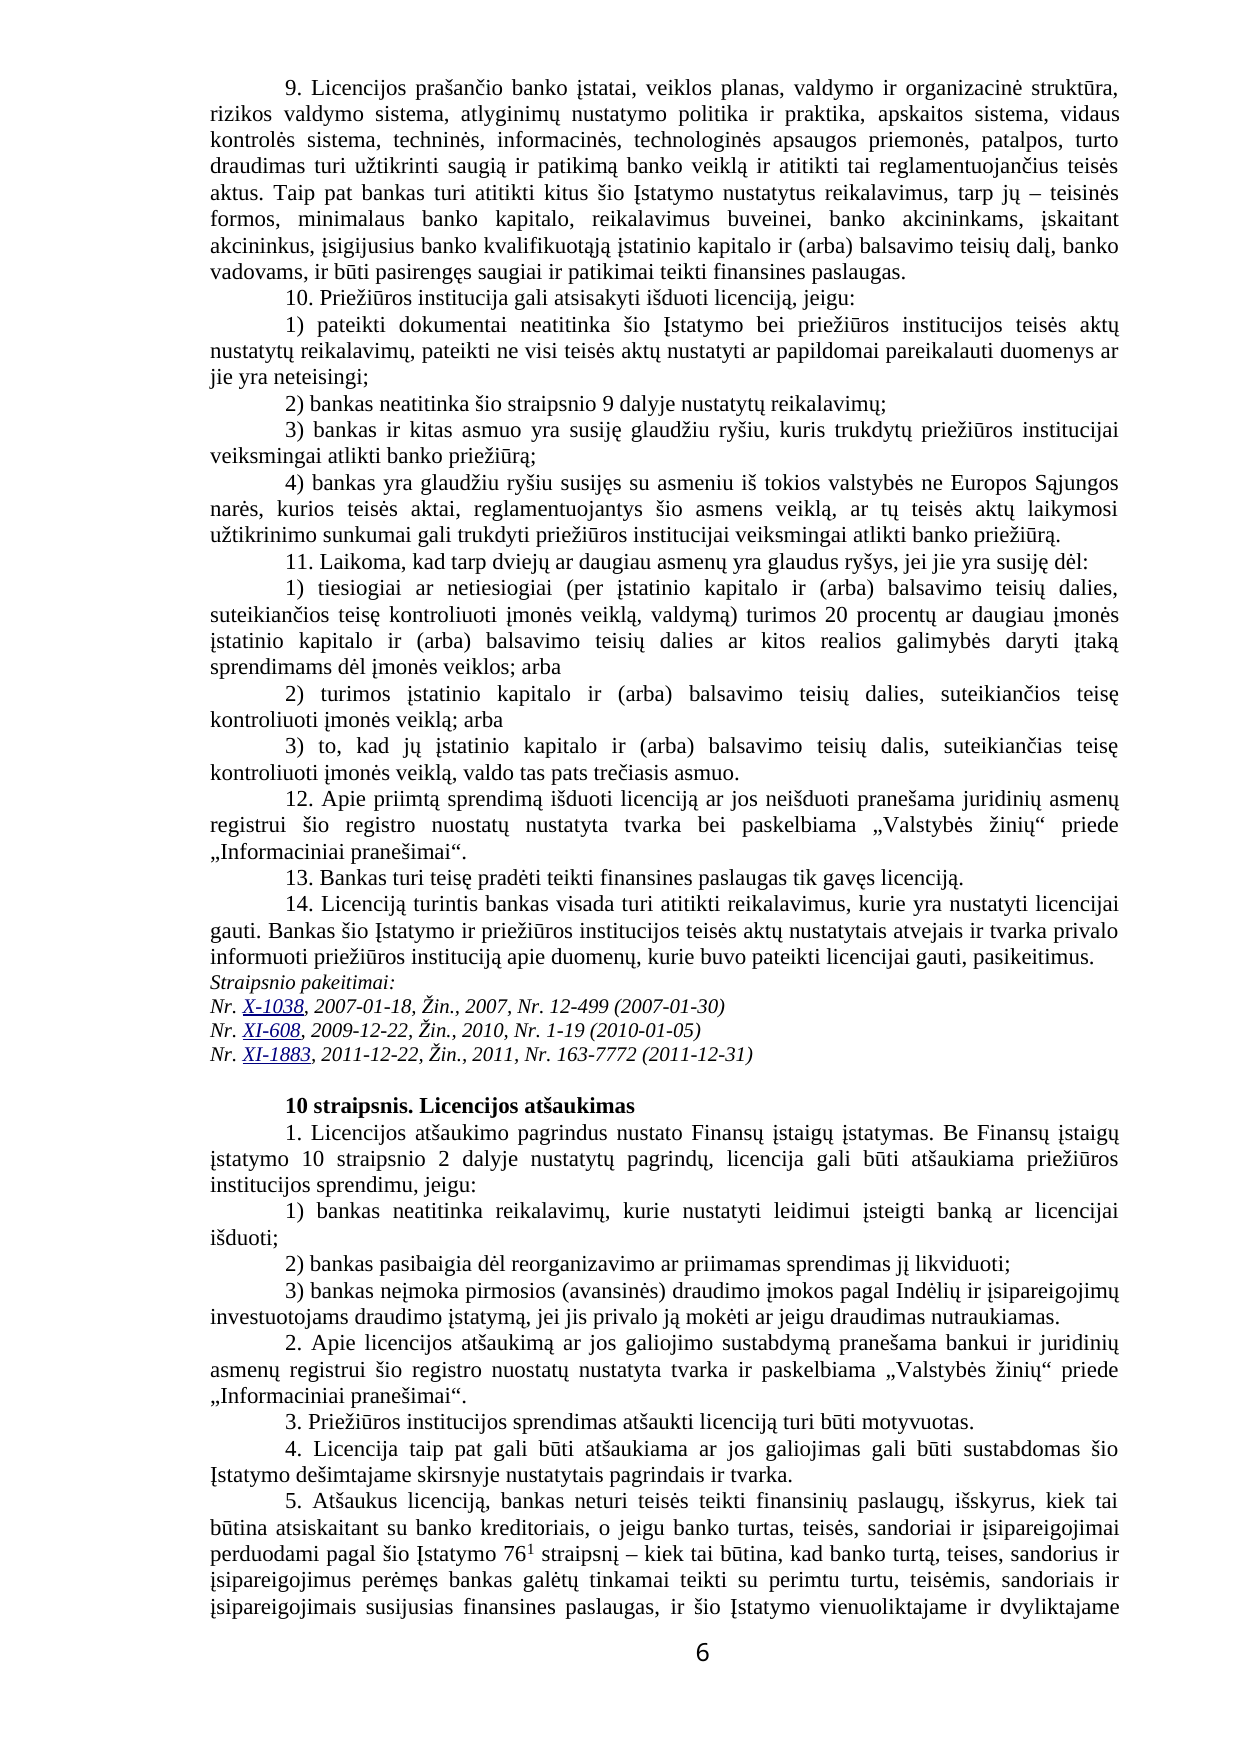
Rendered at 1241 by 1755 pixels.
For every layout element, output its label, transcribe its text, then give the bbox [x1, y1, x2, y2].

text 3) bankas ir kitas asmuo yra susiję glaudžiu ryšiu, kuris trukdytų priežiūros institucijai veiksmingai atlikti banko priežiūrą; [210, 416, 1120, 469]
text 14. Licenciją turintis bankas visada turi atitikti reikalavimus, kurie yra nustatyti licencijai gauti. Bankas šio Įstatymo ir priežiūros institucijos teisės aktų nustatytais atvejais ir tvarka privalo informuoti priežiūros instituciją apie duomenų, kurie buvo pateikti licencijai gauti, pasikeitimus. [210, 891, 1120, 969]
text 5. Atšaukus licenciją, bankas neturi teisės teikti finansinių paslaugų, išskyrus, kiek tai būtina atsiskaitant su banko kreditoriais, o jeigu banko turtas, teisės, sandoriai ir įsipareigojimai perduodami pagal šio Įstatymo 761 straipsnį – kiek tai būtina, kad banko turtą, teises, sandorius ir įsipareigojimus perėmęs bankas galėtų tinkamai teikti su perimtu turtu, teisėmis, sandoriais ir įsipareigojimais susijusias finansines paslaugas, ir šio Įstatymo vienuoliktajame ir dvyliktajame [210, 1487, 1120, 1619]
text Nr. XI-608, 2009-12-22, Žin., 2010, Nr. 1-19 (2010-01-05) [210, 1018, 1120, 1042]
text 10. Priežiūros institucija gali atsisakyti išduoti licenciją, jeigu: [210, 284, 1120, 311]
text 4) bankas yra glaudžiu ryšiu susijęs su asmeniu iš tokios valstybės ne Europos Sąjungos narės, kurios teisės aktai, reglamentuojantys šio asmens veiklą, ar tų teisės aktų laikymosi užtikrinimo sunkumai gali trukdyti priežiūros institucijai veiksmingai atlikti banko priežiūrą. [210, 469, 1120, 548]
text 11. Laikoma, kad tarp dviejų ar daugiau asmenų yra glaudus ryšys, jei jie yra susiję dėl: [210, 548, 1120, 574]
text 1) pateikti dokumentai neatitinka šio Įstatymo bei priežiūros institucijos teisės aktų nustatytų reikalavimų, pateikti ne visi teisės aktų nustatyti ar papildomai pareikalauti duomenys ar jie yra neteisingi; [210, 311, 1120, 390]
text 10 straipsnis. Licencijos atšaukimas [210, 1092, 1120, 1118]
text Straipsnio pakeitimai: [210, 969, 1120, 994]
text 13. Bankas turi teisę pradėti teikti finansines paslaugas tik gavęs licenciją. [210, 864, 1120, 891]
text 2. Apie licencijos atšaukimą ar jos galiojimo sustabdymą pranešama bankui ir juridinių asmenų registrui šio registro nuostatų nustatyta tvarka ir paskelbiama „Valstybės žinių“ priede „Informaciniai pranešimai“. [210, 1329, 1120, 1408]
text 1. Licencijos atšaukimo pagrindus nustato Finansų įstaigų įstatymas. Be Finansų įstaigų įstatymo 10 straipsnio 2 dalyje nustatytų pagrindų, licencija gali būti atšaukiama priežiūros institucijos sprendimu, jeigu: [210, 1118, 1120, 1198]
text 9. Licencijos prašančio banko įstatai, veiklos planas, valdymo ir organizacinė struktūra, rizikos valdymo sistema, atlyginimų nustatymo politika ir praktika, apskaitos sistema, vidaus kontrolės sistema, techninės, informacinės, technologinės apsaugos priemonės, patalpos, turto draudimas turi užtikrinti saugią ir patikimą banko veiklą ir atitikti tai reglamentuojančius teisės aktus. Taip pat bankas turi atitikti kitus šio Įstatymo nustatytus reikalavimus, tarp jų – teisinės formos, minimalaus banko kapitalo, reikalavimus buveinei, banko akcininkams, įskaitant akcininkus, įsigijusius banko kvalifikuotąją įstatinio kapitalo ir (arba) balsavimo teisių dalį, banko vadovams, ir būti pasirengęs saugiai ir patikimai teikti finansines paslaugas. [210, 73, 1120, 284]
text 2) bankas pasibaigia dėl reorganizavimo ar priimamas sprendimas jį likviduoti; [210, 1250, 1120, 1277]
text 3) bankas neįmoka pirmosios (avansinės) draudimo įmokos pagal Indėlių ir įsipareigojimų investuotojams draudimo įstatymą, jei jis privalo ją mokėti ar jeigu draudimas nutraukiamas. [210, 1277, 1120, 1329]
text Nr. X-1038, 2007-01-18, Žin., 2007, Nr. 12-499 (2007-01-30) [210, 994, 1120, 1018]
text 1) bankas neatitinka reikalavimų, kurie nustatyti leidimui įsteigti banką ar licencijai išduoti; [210, 1198, 1120, 1250]
text 4. Licencija taip pat gali būti atšaukiama ar jos galiojimas gali būti sustabdomas šio Įstatymo dešimtajame skirsnyje nustatytais pagrindais ir tvarka. [210, 1435, 1120, 1487]
text 2) turimos įstatinio kapitalo ir (arba) balsavimo teisių dalies, suteikiančios teisę kontroliuoti įmonės veiklą; arba [210, 680, 1120, 732]
text 3. Priežiūros institucijos sprendimas atšaukti licenciją turi būti motyvuotas. [210, 1408, 1120, 1435]
text 1) tiesiogiai ar netiesiogiai (per įstatinio kapitalo ir (arba) balsavimo teisių dalies, suteikiančios teisę kontroliuoti įmonės veiklą, valdymą) turimos 20 procentų ar daugiau įmonės įstatinio kapitalo ir (arba) balsavimo teisių dalies ar kitos realios galimybės daryti įtaką sprendimams dėl įmonės veiklos; arba [210, 574, 1120, 680]
text 12. Apie priimtą sprendimą išduoti licenciją ar jos neišduoti pranešama juridinių asmenų registrui šio registro nuostatų nustatyta tvarka bei paskelbiama „Valstybės žinių“ priede „Informaciniai pranešimai“. [210, 785, 1120, 864]
text 2) bankas neatitinka šio straipsnio 9 dalyje nustatytų reikalavimų; [210, 390, 1120, 416]
text 3) to, kad jų įstatinio kapitalo ir (arba) balsavimo teisių dalis, suteikiančias teisę kontroliuoti įmonės veiklą, valdo tas pats trečiasis asmuo. [210, 732, 1120, 785]
text Nr. XI-1883, 2011-12-22, Žin., 2011, Nr. 163-7772 (2011-12-31) [210, 1042, 1120, 1066]
